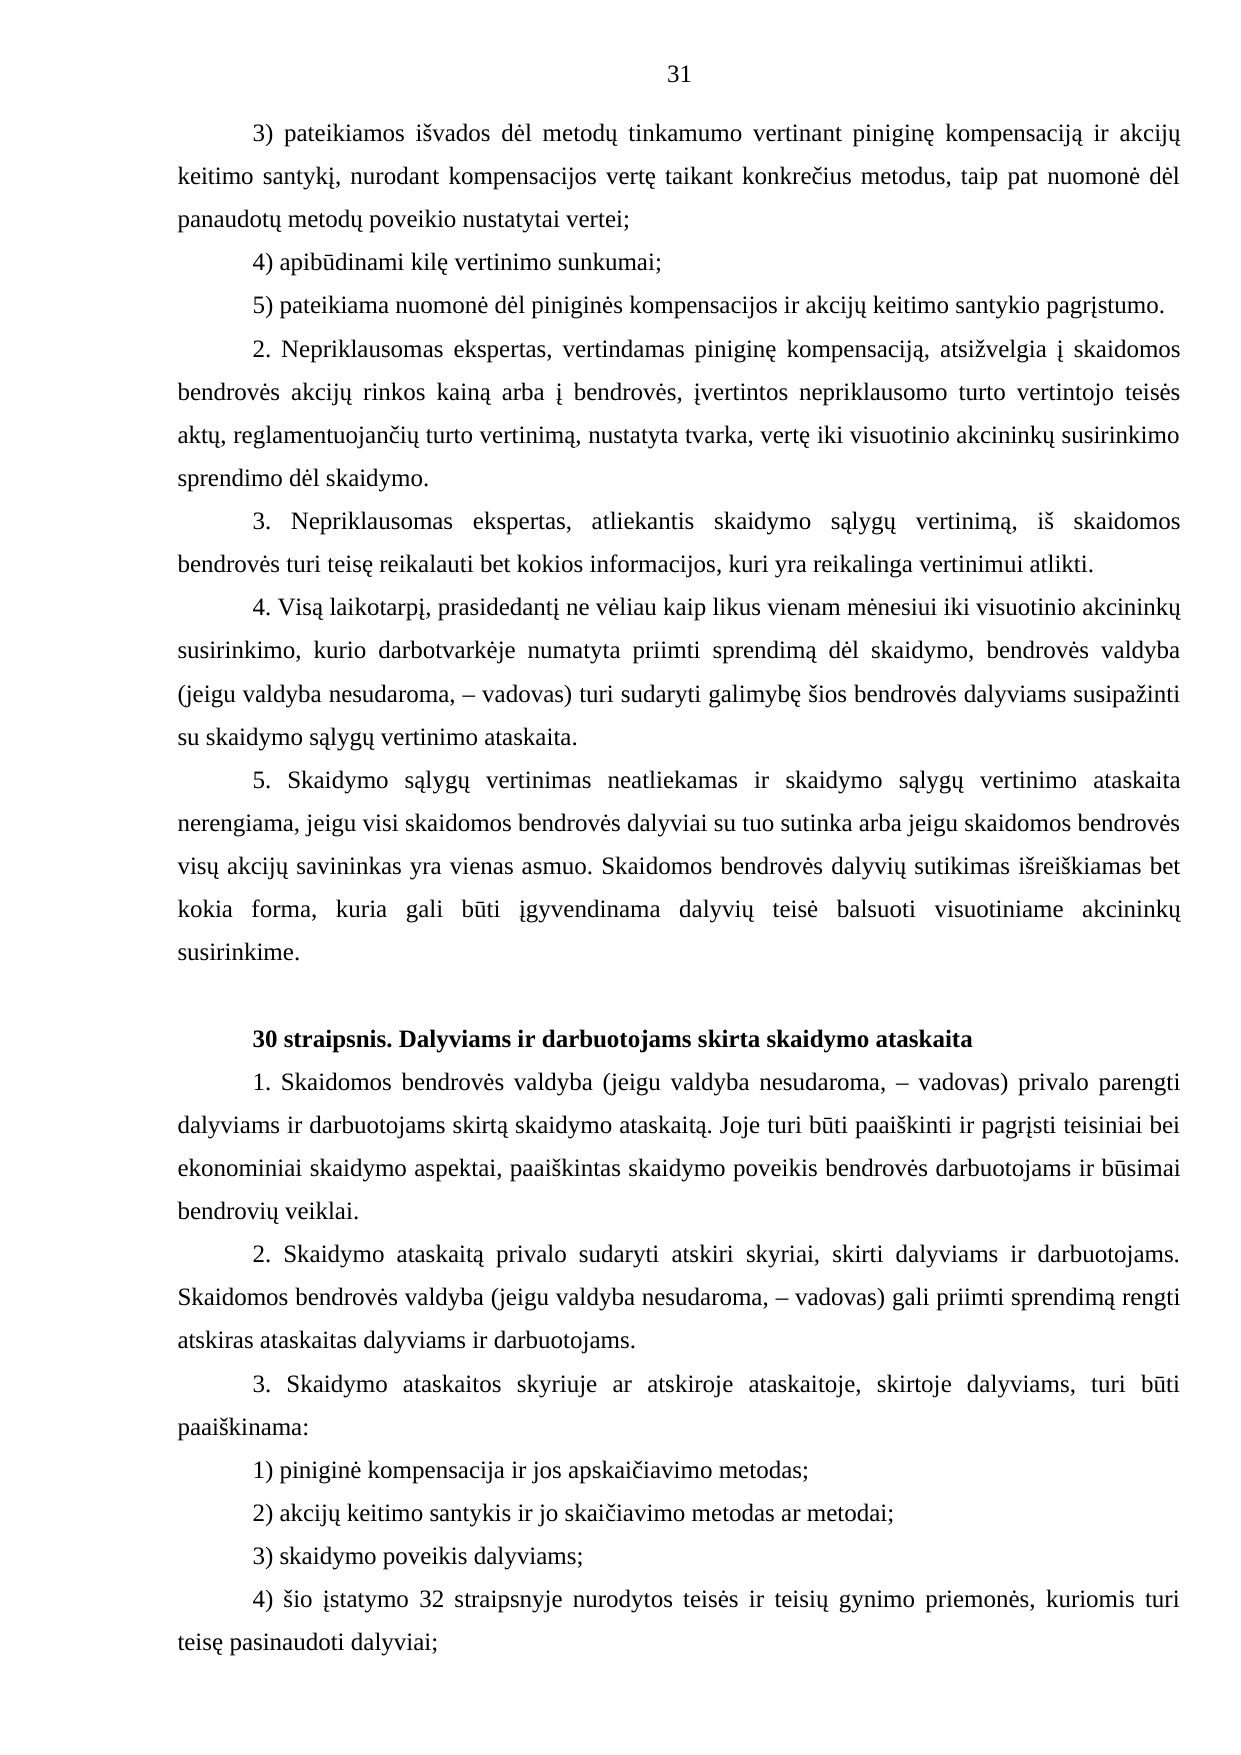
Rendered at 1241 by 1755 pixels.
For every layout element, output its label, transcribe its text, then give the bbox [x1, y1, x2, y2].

text 2. Skaidymo ataskaitą privalo sudaryti atskiri skyriai, skirti dalyviams ir darbuotojams. Skaidomos bendrovės valdyba (jeigu valdyba nesudaroma, – vadovas) gali priimti sprendimą rengti atskiras ataskaitas dalyviams ir darbuotojams. [177, 1239, 1181, 1354]
text 4) šio įstatymo 32 straipsnyje nurodytos teisės ir teisių gynimo priemonės, kuriomis turi teisę pasinaudoti dalyviai; [177, 1584, 1181, 1656]
text 3) pateikiamos išvados dėl metodų tinkamumo vertinant piniginę kompensaciją ir akcijų keitimo santykį, nurodant kompensacijos vertę taikant konkrečius metodus, taip pat nuomonė dėl panaudotų metodų poveikio nustatytai vertei; [177, 118, 1181, 233]
text 4) apibūdinami kilę vertinimo sunkumai; [177, 247, 1181, 276]
text 2) akcijų keitimo santykis ir jo skaičiavimo metodas ar metodai; [177, 1498, 1181, 1527]
text 5. Skaidymo sąlygų vertinimas neatliekamas ir skaidymo sąlygų vertinimo ataskaita nerengiama, jeigu visi skaidomos bendrovės dalyviai su tuo sutinka arba jeigu skaidomos bendrovės visų akcijų savininkas yra vienas asmuo. Skaidomos bendrovės dalyvių sutikimas išreiškiamas bet kokia forma, kuria gali būti įgyvendinama dalyvių teisė balsuoti visuotiniame akcininkų susirinkime. [177, 765, 1181, 966]
text 1. Skaidomos bendrovės valdyba (jeigu valdyba nesudaroma, – vadovas) privalo parengti dalyviams ir darbuotojams skirtą skaidymo ataskaitą. Joje turi būti paaiškinti ir pagrįsti teisiniai bei ekonominiai skaidymo aspektai, paaiškintas skaidymo poveikis bendrovės darbuotojams ir būsimai bendrovių veiklai. [177, 1067, 1181, 1225]
text 4. Visą laikotarpį, prasidedantį ne vėliau kaip likus vienam mėnesiui iki visuotinio akcininkų susirinkimo, kurio darbotvarkėje numatyta priimti sprendimą dėl skaidymo, bendrovės valdyba (jeigu valdyba nesudaroma, – vadovas) turi sudaryti galimybę šios bendrovės dalyviams susipažinti su skaidymo sąlygų vertinimo ataskaita. [177, 592, 1181, 751]
text 1) piniginė kompensacija ir jos apskaičiavimo metodas; [177, 1455, 1181, 1484]
text 2. Nepriklausomas ekspertas, vertindamas piniginę kompensaciją, atsižvelgia į skaidomos bendrovės akcijų rinkos kainą arba į bendrovės, įvertintos nepriklausomo turto vertintojo teisės aktų, reglamentuojančių turto vertinimą, nustatyta tvarka, vertę iki visuotinio akcininkų susirinkimo sprendimo dėl skaidymo. [177, 334, 1181, 492]
text 3. Nepriklausomas ekspertas, atliekantis skaidymo sąlygų vertinimą, iš skaidomos bendrovės turi teisę reikalauti bet kokios informacijos, kuri yra reikalinga vertinimui atlikti. [177, 506, 1181, 578]
text 30 straipsnis. Dalyviams ir darbuotojams skirta skaidymo ataskaita [177, 1024, 1181, 1052]
text 5) pateikiama nuomonė dėl piniginės kompensacijos ir akcijų keitimo santykio pagrįstumo. [177, 291, 1181, 319]
text 3) skaidymo poveikis dalyviams; [177, 1541, 1181, 1570]
text 3. Skaidymo ataskaitos skyriuje ar atskiroje ataskaitoje, skirtoje dalyviams, turi būti paaiškinama: [177, 1369, 1181, 1441]
